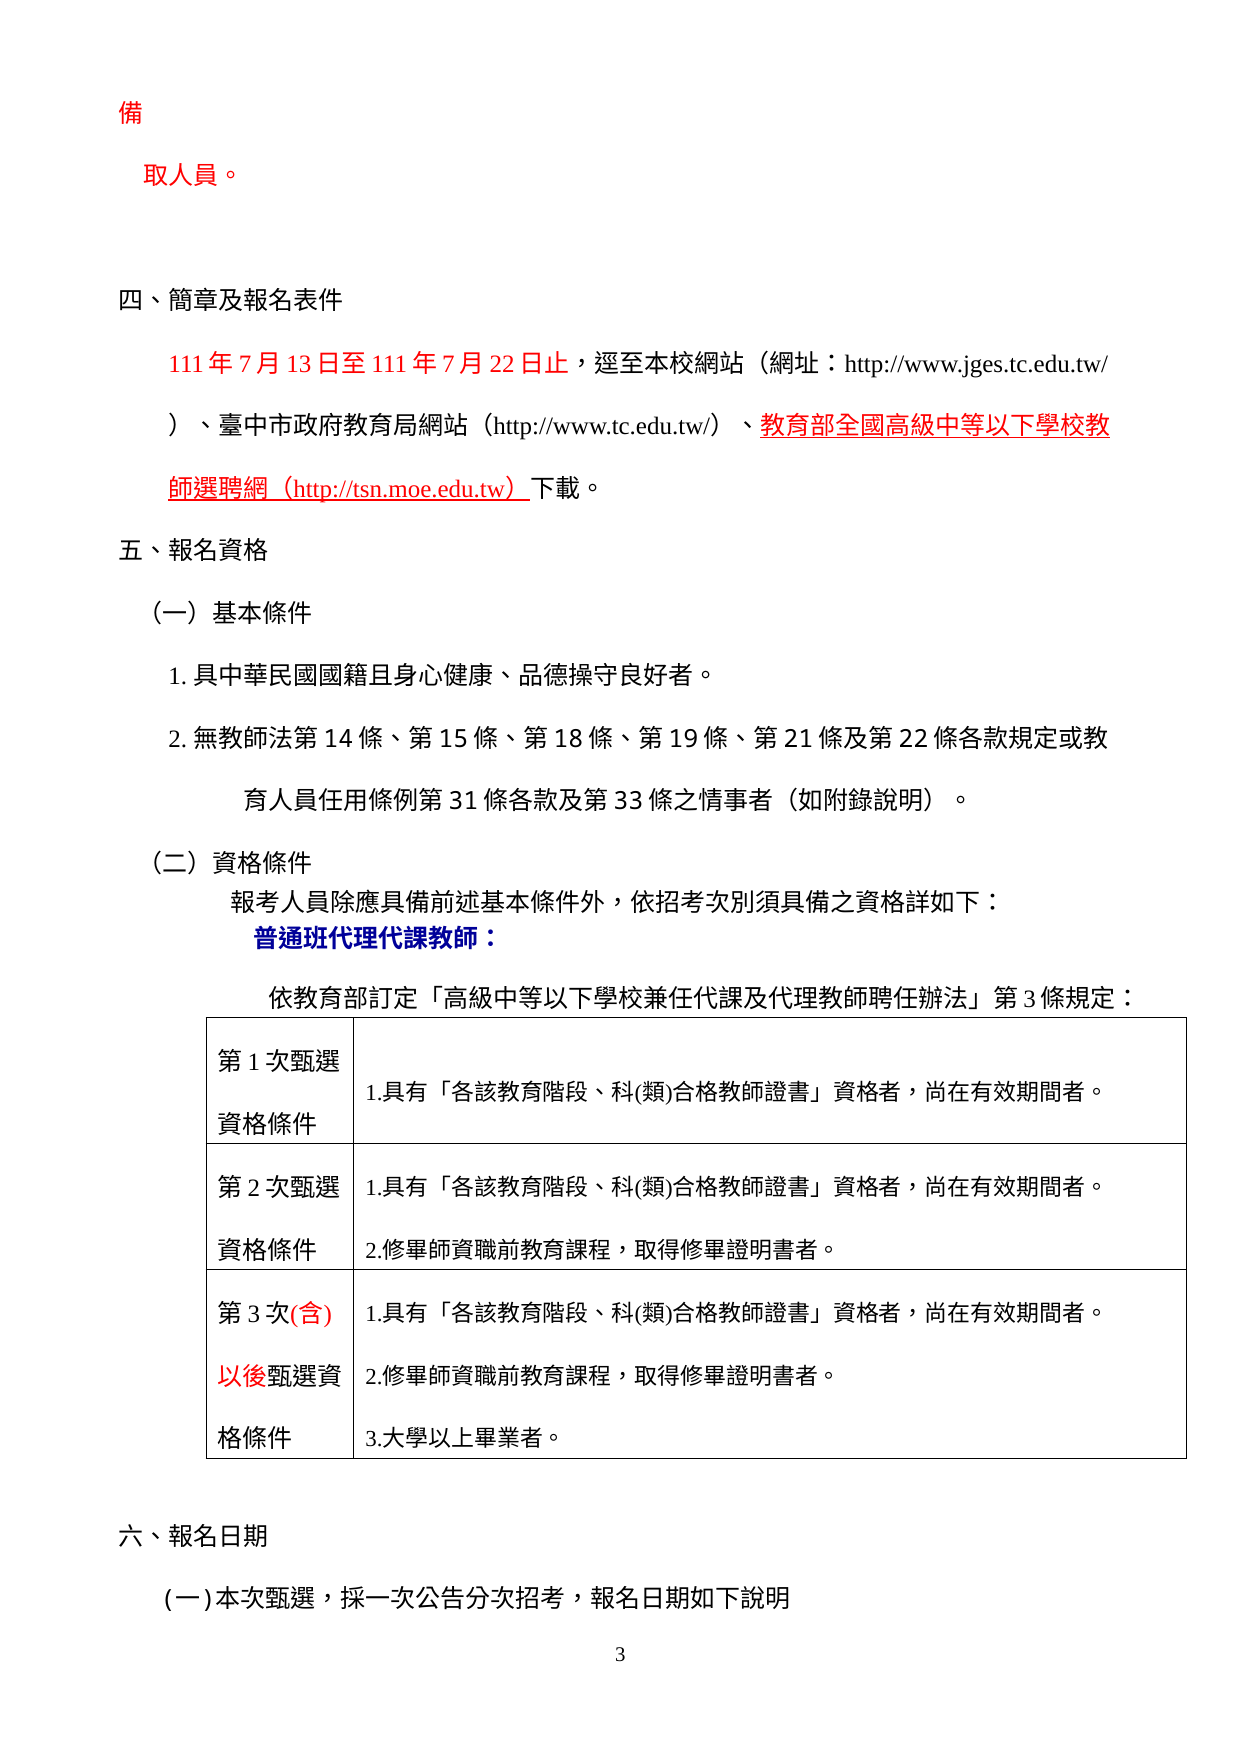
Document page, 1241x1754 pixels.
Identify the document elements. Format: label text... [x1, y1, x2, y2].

text 依教育部訂定「高級中等以下學校兼任代課及代理教師聘任辦法」第3條規定： [268, 954, 1122, 1017]
text (一)本次甄選，採一次公告分次招考，報名日期如下說明 [160, 1555, 1122, 1618]
table_header 第1次甄選 資格條件 [207, 1018, 353, 1143]
table_cell 1.具有「各該教育階段、科(類)合格教師證書」資格者，尚在有效期間者。 2.修畢師資職前教育課程，取得修畢證明書者。 [354, 1144, 1186, 1269]
text （一）基本條件 [118, 569, 1122, 632]
table_header 1.具有「各該教育階段、科(類)合格教師證書」資格者，尚在有效期間者。 [354, 1018, 1186, 1143]
table_cell 第2次甄選 資格條件 [207, 1144, 353, 1269]
text 報考人員除應具備前述基本條件外，依招考次別須具備之資格詳如下： [231, 882, 1122, 918]
text 2. 無教師法第14條、第15條、第18條、第19條、第21條及第22條各款規定或教育人員任用條例第31條各款及第33條之情事者（如附錄說明）。 [118, 694, 1122, 819]
text 1. 具中華民國國籍且身心健康、品德操守良好者。 [118, 632, 1122, 694]
text ※缺額公布後，若備取期限內本校有增加代理教師缺額，本校得聘用本甄選中相同類科之備 [118, 69, 1122, 132]
text （二）資格條件 [118, 819, 1122, 882]
text 取人員。 [118, 132, 1122, 194]
text 普通班代理代課教師： [118, 918, 1122, 954]
text 五、報名資格 [118, 507, 1122, 569]
text 六、報名日期 [118, 1493, 1122, 1555]
text 四、簡章及報名表件 111年7月13日至111年7月22日止，逕至本校網站（網址：http://www.jges.tc.edu.tw/）、臺中市政府教育局網站（http://www.tc.edu.tw/）、教育部全國高級中等以下學校教師選聘網（http://tsn.moe.edu.tw）下載。 [118, 257, 1122, 507]
table_cell 第3次(含)以後甄選資格條件 [207, 1270, 353, 1458]
table_cell 1.具有「各該教育階段、科(類)合格教師證書」資格者，尚在有效期間者。 2.修畢師資職前教育課程，取得修畢證明書者。 3.大學以上畢業者。 [354, 1270, 1186, 1458]
